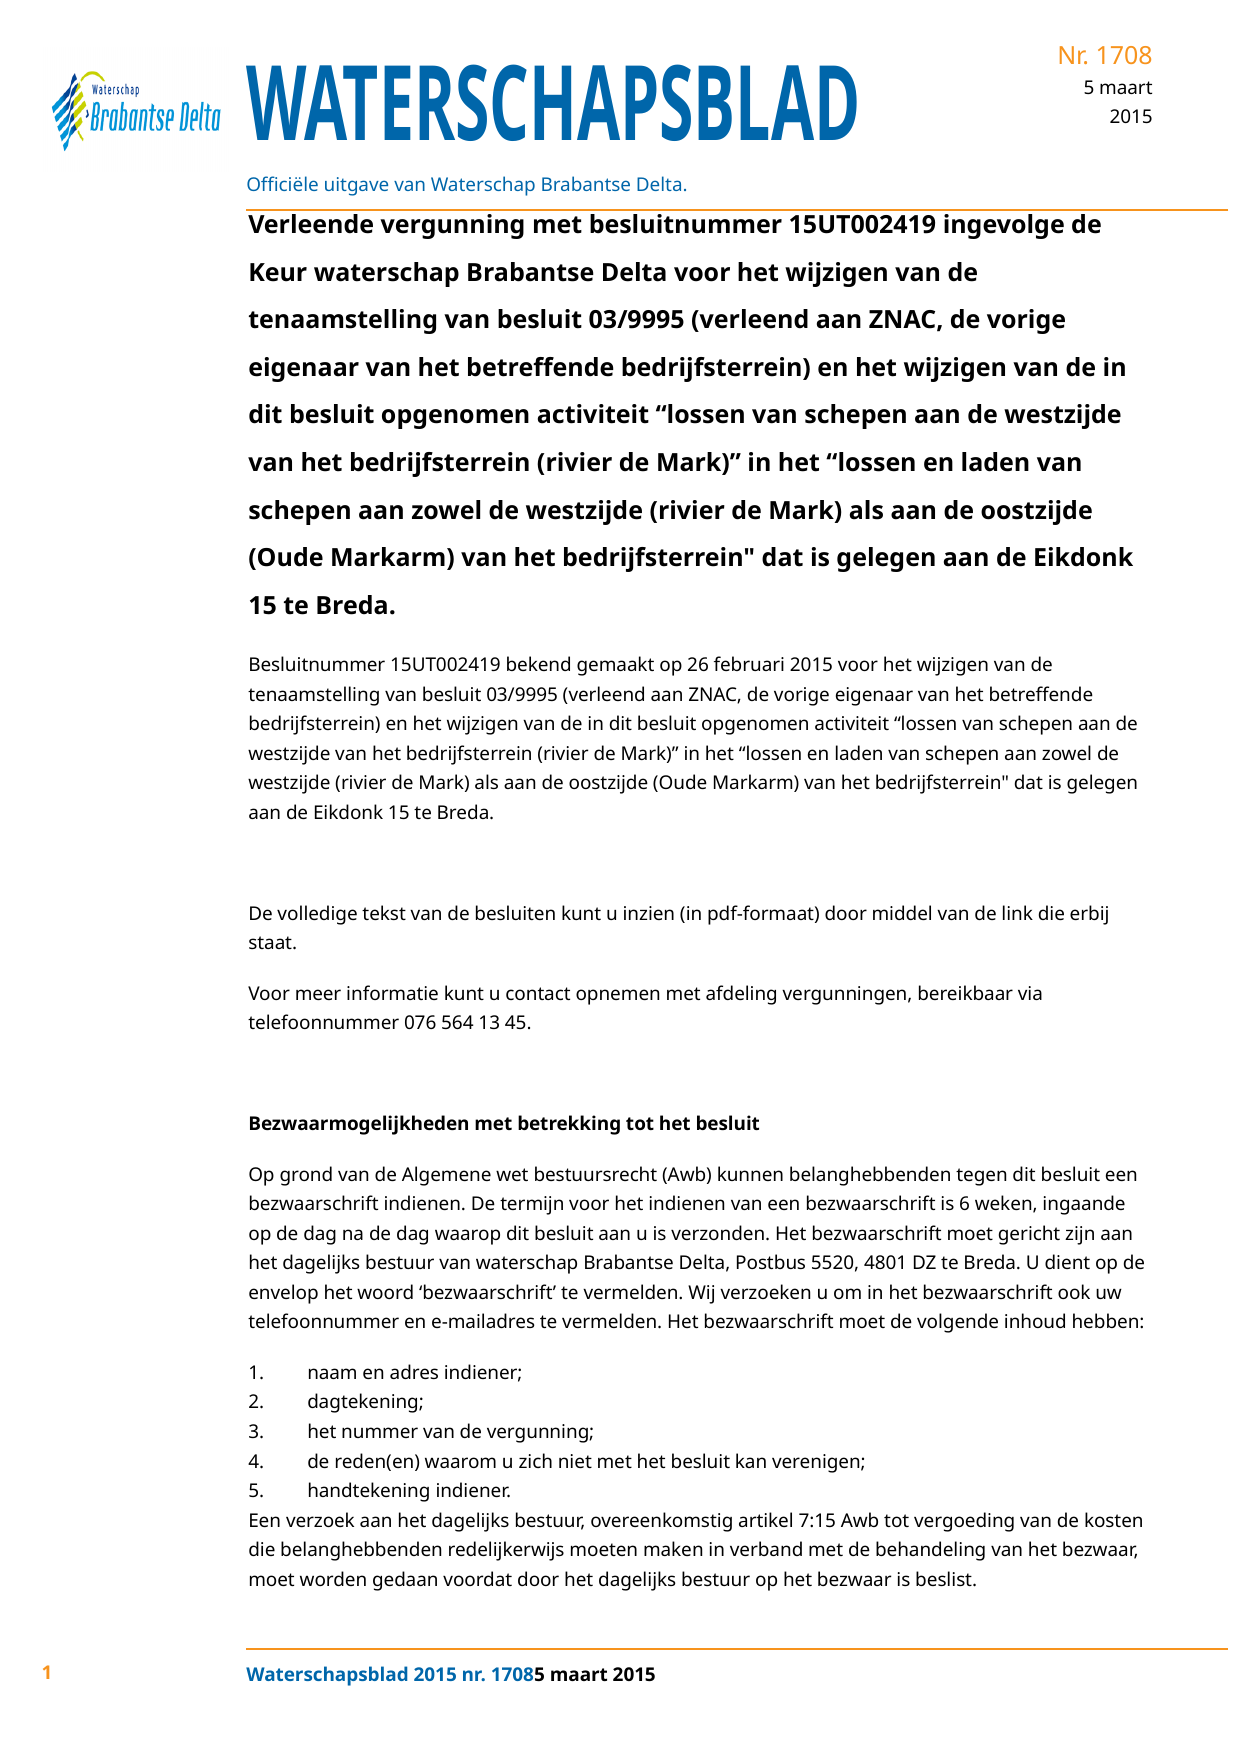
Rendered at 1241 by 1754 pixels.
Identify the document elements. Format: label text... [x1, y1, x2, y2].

text Op grond van de Algemene wet bestuursrecht (Awb) kunnen belanghebbenden tegen dit besluit een bezwaarschrift indienen. De termijn voor het indienen van een bezwaarschrift is 6 weken, ingaande op de dag na de dag waarop dit besluit aan u is verzonden. Het bezwaarschrift moet gericht zijn aan het dagelijks bestuur van waterschap Brabantse Delta, Postbus 5520, 4801 DZ te Breda. U dient op de envelop het woord ‘bezwaarschrift’ te vermelden. Wij verzoeken u om in het bezwaarschrift ook uw telefoonnummer en e‑mailadres te vermelden. Het bezwaarschrift moet de volgende inhoud hebben: [248, 1161, 1152, 1334]
list dagtekening; [248, 1389, 1152, 1414]
text Besluitnummer 15UT002419 bekend gemaakt op 26 februari 2015 voor het wijzigen van de tenaamstelling van besluit 03/9995 (verleend aan ZNAC, de vorige eigenaar van het betreffende bedrijfsterrein) en het wijzigen van de in dit besluit opgenomen activiteit “lossen van schepen aan de westzijde van het bedrijfsterrein (rivier de Mark)” in het “lossen en laden van schepen aan zowel de westzijde (rivier de Mark) als aan de oostzijde (Oude Markarm) van het bedrijfsterrein" dat is gelegen aan de Eikdonk 15 te Breda. [248, 651, 1152, 825]
text Bezwaarmogelijkheden met betrekking tot het besluit [248, 1110, 1152, 1136]
list de reden(en) waarom u zich niet met het besluit kan verenigen; [248, 1448, 1152, 1473]
picture [41, 47, 231, 172]
list het nummer van de vergunning; [248, 1418, 1152, 1444]
text Een verzoek aan het dagelijks bestuur, overeenkomstig artikel 7:15 Awb tot vergoeding van de kosten die belanghebbenden redelijkerwijs moeten maken in verband met de behandeling van het bezwaar, moet worden gedaan voordat door het dagelijks bestuur op het bezwaar is beslist. [248, 1507, 1152, 1592]
list naam en adres indiener; [248, 1359, 1152, 1385]
text Verleende vergunning met besluitnummer 15UT002419 ingevolge de Keur waterschap Brabantse Delta voor het wijzigen van de tenaamstelling van besluit 03/9995 (verleend aan ZNAC, de vorige eigenaar van het betreffende bedrijfsterrein) en het wijzigen van de in dit besluit opgenomen activiteit “lossen van schepen aan de westzijde van het bedrijfsterrein (rivier de Mark)” in het “lossen en laden van schepen aan zowel de westzijde (rivier de Mark) als aan de oostzijde (Oude Markarm) van het bedrijfsterrein" dat is gelegen aan de Eikdonk 15 te Breda. [248, 211, 1152, 622]
text De volledige tekst van de besluiten kunt u inzien (in pdf-formaat) door middel van de link die erbij staat. [248, 900, 1152, 955]
text Voor meer informatie kunt u contact opnemen met afdeling vergunningen, bereikbaar via telefoonnummer 076 564 13 45. [248, 980, 1152, 1035]
list handtekening indiener. [248, 1477, 1152, 1503]
